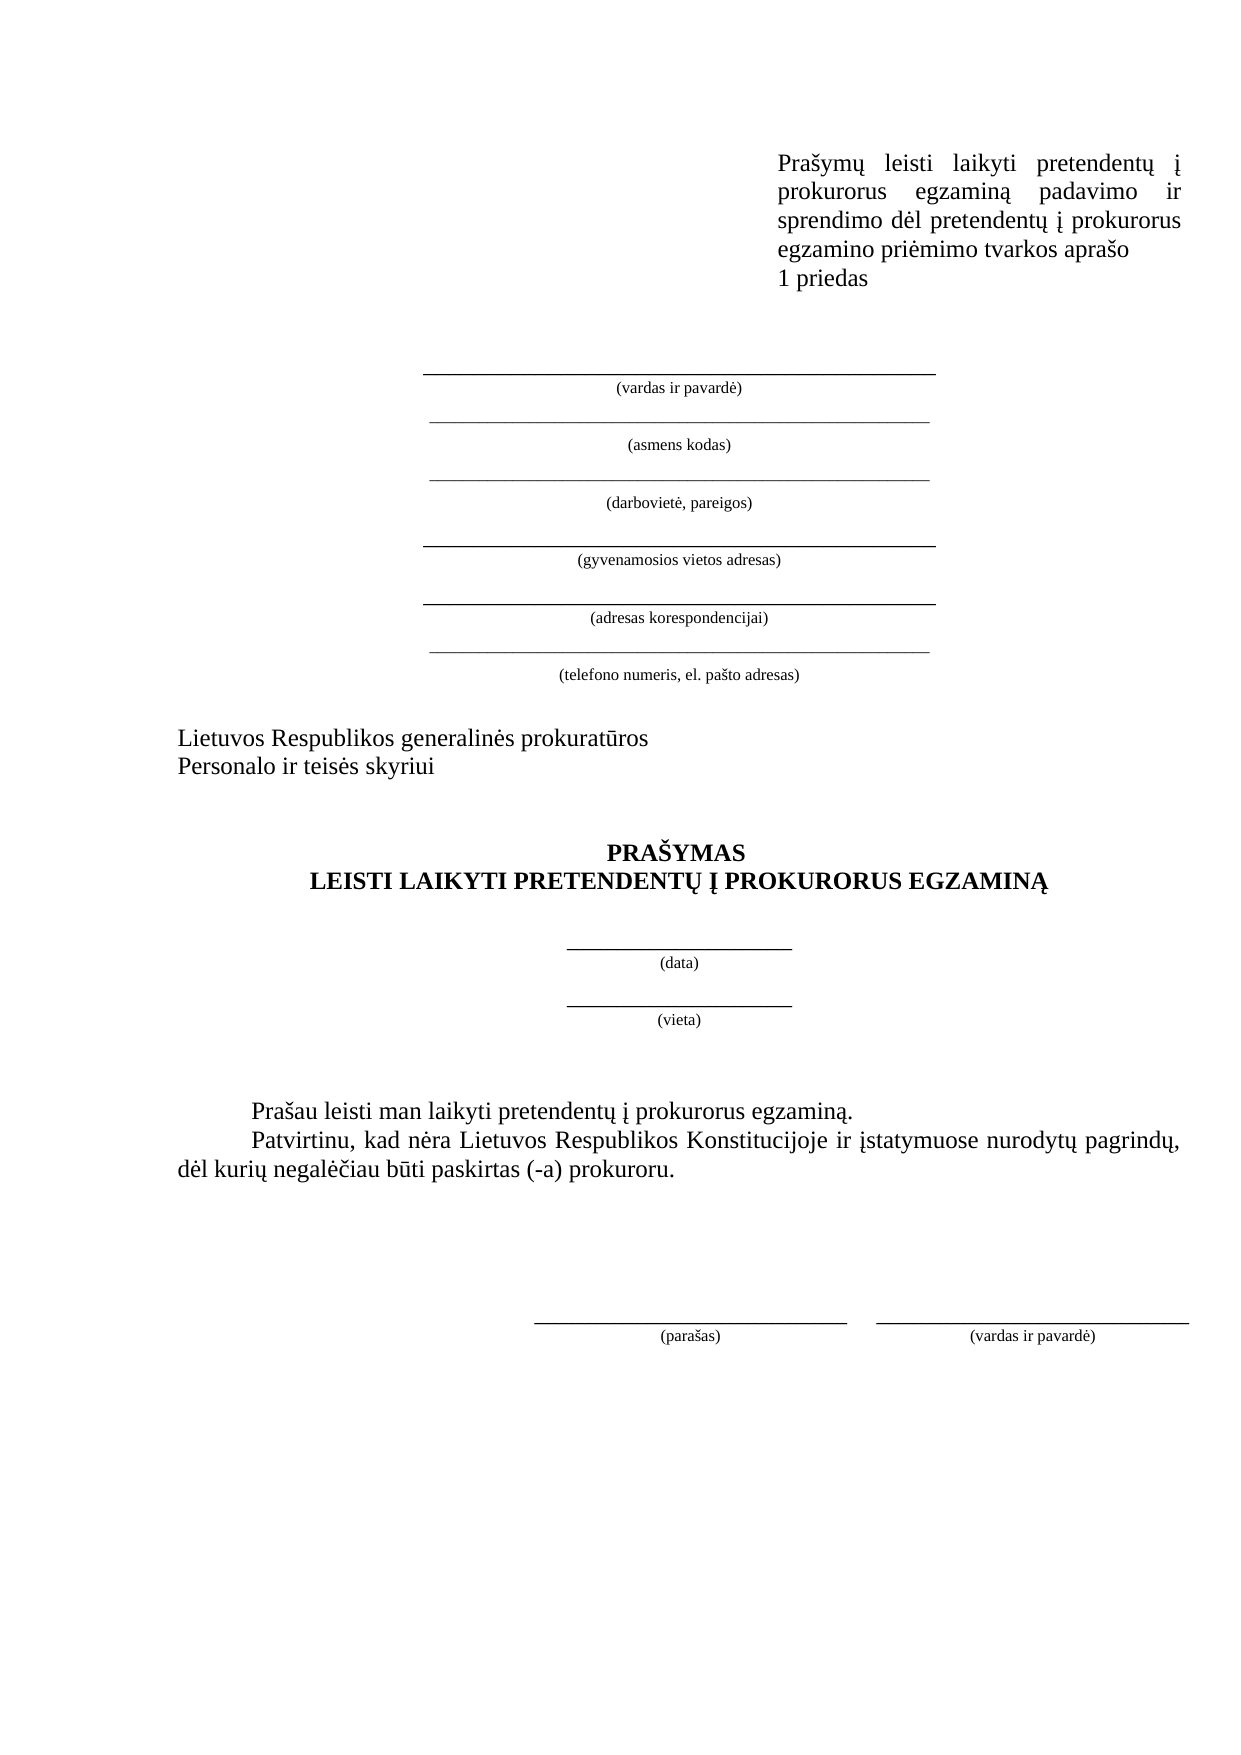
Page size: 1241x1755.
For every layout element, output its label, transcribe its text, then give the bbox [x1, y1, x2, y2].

text Lietuvos Respublikos generalinės prokuratūros Personalo ir teisės skyriui [177, 723, 1181, 780]
text (vardas ir pavardė) [177, 378, 1181, 406]
text __________________ [177, 981, 1181, 1010]
text PRAŠYMAS [177, 838, 1181, 866]
text (darbovietė, pareigos) [177, 493, 1181, 521]
text Prašymų leisti laikyti pretendentų į prokurorus egzaminą padavimo ir sprendimo dėl pretendentų į prokurorus egzamino priėmimo tvarkos aprašo [777, 148, 1181, 263]
text __________________ [177, 924, 1181, 953]
text Prašau leisti man laikyti pretendentų į prokurorus egzaminą. [177, 1096, 1181, 1125]
table_header [177, 1298, 519, 1355]
text ____________________________________________________________ [177, 636, 1181, 665]
text _________________________________________ [177, 349, 1181, 378]
text (adresas korespondencijai) [177, 608, 1181, 636]
text (gyvenamosios vietos adresas) [177, 550, 1181, 579]
table_header _________________________ (vardas ir pavardė) [862, 1298, 1204, 1355]
table_header _________________________ (parašas) [519, 1298, 862, 1355]
text ____________________________________________________________ [177, 406, 1181, 435]
text Patvirtinu, kad nėra Lietuvos Respublikos Konstitucijoje ir įstatymuose nurodytų pagrindų, dėl kurių negalėčiau būti paskirtas (-a) prokuroru. [177, 1125, 1181, 1183]
text LEISTI LAIKYTI PRETENDENTŲ Į PROKURORUS EGZAMINĄ [177, 866, 1181, 895]
text (telefono numeris, el. pašto adresas) [177, 665, 1181, 694]
text _________________________________________ [177, 579, 1181, 608]
text _________________________________________ [177, 521, 1181, 550]
text ____________________________________________________________ [177, 464, 1181, 493]
text (asmens kodas) [177, 435, 1181, 464]
text (vieta) [177, 1010, 1181, 1039]
text (data) [177, 953, 1181, 981]
text 1 priedas [702, 263, 1181, 291]
